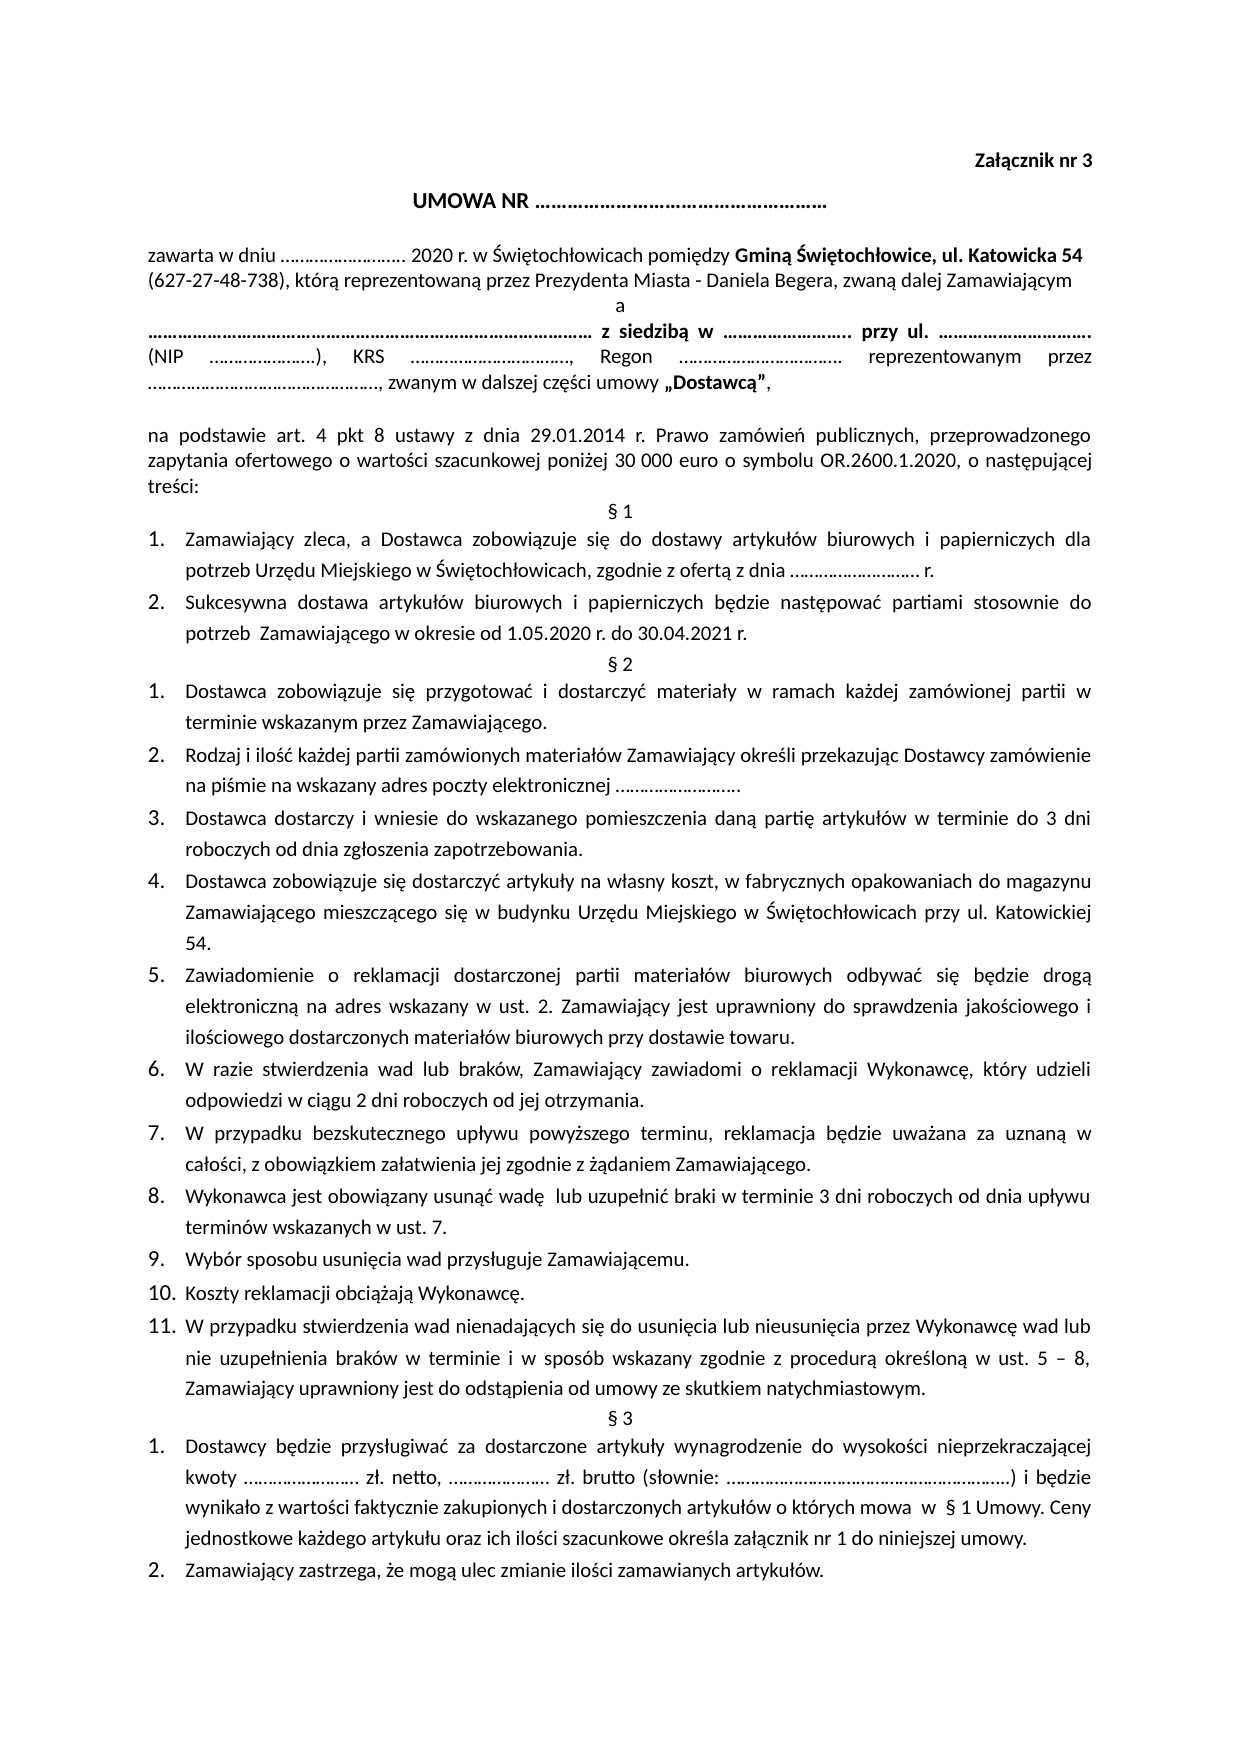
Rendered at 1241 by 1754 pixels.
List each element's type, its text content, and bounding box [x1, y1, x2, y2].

list Koszty reklamacji obciążają Wykonawcę. [148, 1278, 1093, 1306]
list Dostawca dostarczy i wniesie do wskazanego pomieszczenia daną partię artykułów w terminie do 3 dni roboczych od dnia zgłoszenia zapotrzebowania. [148, 803, 1093, 862]
list W przypadku stwierdzenia wad nienadających się do usunięcia lub nieusunięcia przez Wykonawcę wad lub nie uzupełnienia braków w terminie i w sposób wskazany zgodnie z procedurą określoną w ust. 5 – 8, Zamawiający uprawniony jest do odstąpienia od umowy ze skutkiem natychmiastowym. [148, 1312, 1093, 1401]
list W razie stwierdzenia wad lub braków, Zamawiający zawiadomi o reklamacji Wykonawcę, który udzieli odpowiedzi w ciągu 2 dni roboczych od jej otrzymania. [148, 1054, 1093, 1113]
text a [148, 293, 1093, 318]
text UMOWA NR ……………………………………………… [148, 186, 1093, 214]
list W przypadku bezskutecznego upływu powyższego terminu, reklamacja będzie uważana za uznaną w całości, z obowiązkiem załatwienia jej zgodnie z żądaniem Zamawiającego. [148, 1118, 1093, 1176]
list Zawiadomienie o reklamacji dostarczonej partii materiałów biurowych odbywać się będzie drogą elektroniczną na adres wskazany w ust. 2. Zamawiający jest uprawniony do sprawdzenia jakościowego i ilościowego dostarczonych materiałów biurowych przy dostawie towaru. [148, 960, 1093, 1049]
text Załącznik nr 3 [148, 148, 1093, 173]
list Dostawca zobowiązuje się przygotować i dostarczyć materiały w ramach każdej zamówionej partii w terminie wskazanym przez Zamawiającego. [148, 676, 1093, 735]
text § 2 [148, 651, 1093, 676]
text § 1 [148, 498, 1093, 524]
list Dostawcy będzie przysługiwać za dostarczone artykuły wynagrodzenie do wysokości nieprzekraczającej kwoty …………………… zł. netto, ………………… zł. brutto (słownie: …………………………………………………..) i będzie wynikało z wartości faktycznie zakupionych i dostarczonych artykułów o których mowa w § 1 Umowy. Ceny jednostkowe każdego artykułu oraz ich ilości szacunkowe określa załącznik nr 1 do niniejszej umowy. [148, 1431, 1093, 1550]
list Dostawca zobowiązuje się dostarczyć artykuły na własny koszt, w fabrycznych opakowaniach do magazynu Zamawiającego mieszczącego się w budynku Urzędu Miejskiego w Świętochłowicach przy ul. Katowickiej 54. [148, 867, 1093, 955]
list Sukcesywna dostawa artykułów biurowych i papierniczych będzie następować partiami stosownie do potrzeb Zamawiającego w okresie od 1.05.2020 r. do 30.04.2021 r. [148, 587, 1093, 646]
list Rodzaj i ilość każdej partii zamówionych materiałów Zamawiający określi przekazując Dostawcy zamówienie na piśmie na wskazany adres poczty elektronicznej …………………….. [148, 740, 1093, 798]
text § 3 [148, 1406, 1093, 1431]
text ……………………………………………………………………………… z siedzibą w …………………….. przy ul. …………………………. (NIP ………………….), KRS ……………………………, Regon ……………………………. reprezentowanym przez …………………………………………, zwanym w dalszej części umowy „Dostawcą”, [148, 318, 1093, 394]
list Zamawiający zleca, a Dostawca zobowiązuje się do dostawy artykułów biurowych i papierniczych dla potrzeb Urzędu Miejskiego w Świętochłowicach, zgodnie z ofertą z dnia ……………………… r. [148, 524, 1093, 582]
list Wykonawca jest obowiązany usunąć wadę lub uzupełnić braki w terminie 3 dni roboczych od dnia upływu terminów wskazanych w ust. 7. [148, 1181, 1093, 1239]
list Wybór sposobu usunięcia wad przysługuje Zamawiającemu. [148, 1244, 1093, 1273]
text zawarta w dniu …………………….. 2020 r. w Świętochłowicach pomiędzy Gminą Świętochłowice, ul. Katowicka 54 (627-27-48-738), którą reprezentowaną przez Prezydenta Miasta - Daniela Begera, zwaną dalej Zamawiającym [148, 242, 1093, 293]
list Zamawiający zastrzega, że mogą ulec zmianie ilości zamawianych artykułów. [148, 1555, 1093, 1583]
text na podstawie art. 4 pkt 8 ustawy z dnia 29.01.2014 r. Prawo zamówień publicznych, przeprowadzonego zapytania ofertowego o wartości szacunkowej poniżej 30 000 euro o symbolu OR.2600.1.2020, o następującej treści: [148, 422, 1093, 498]
